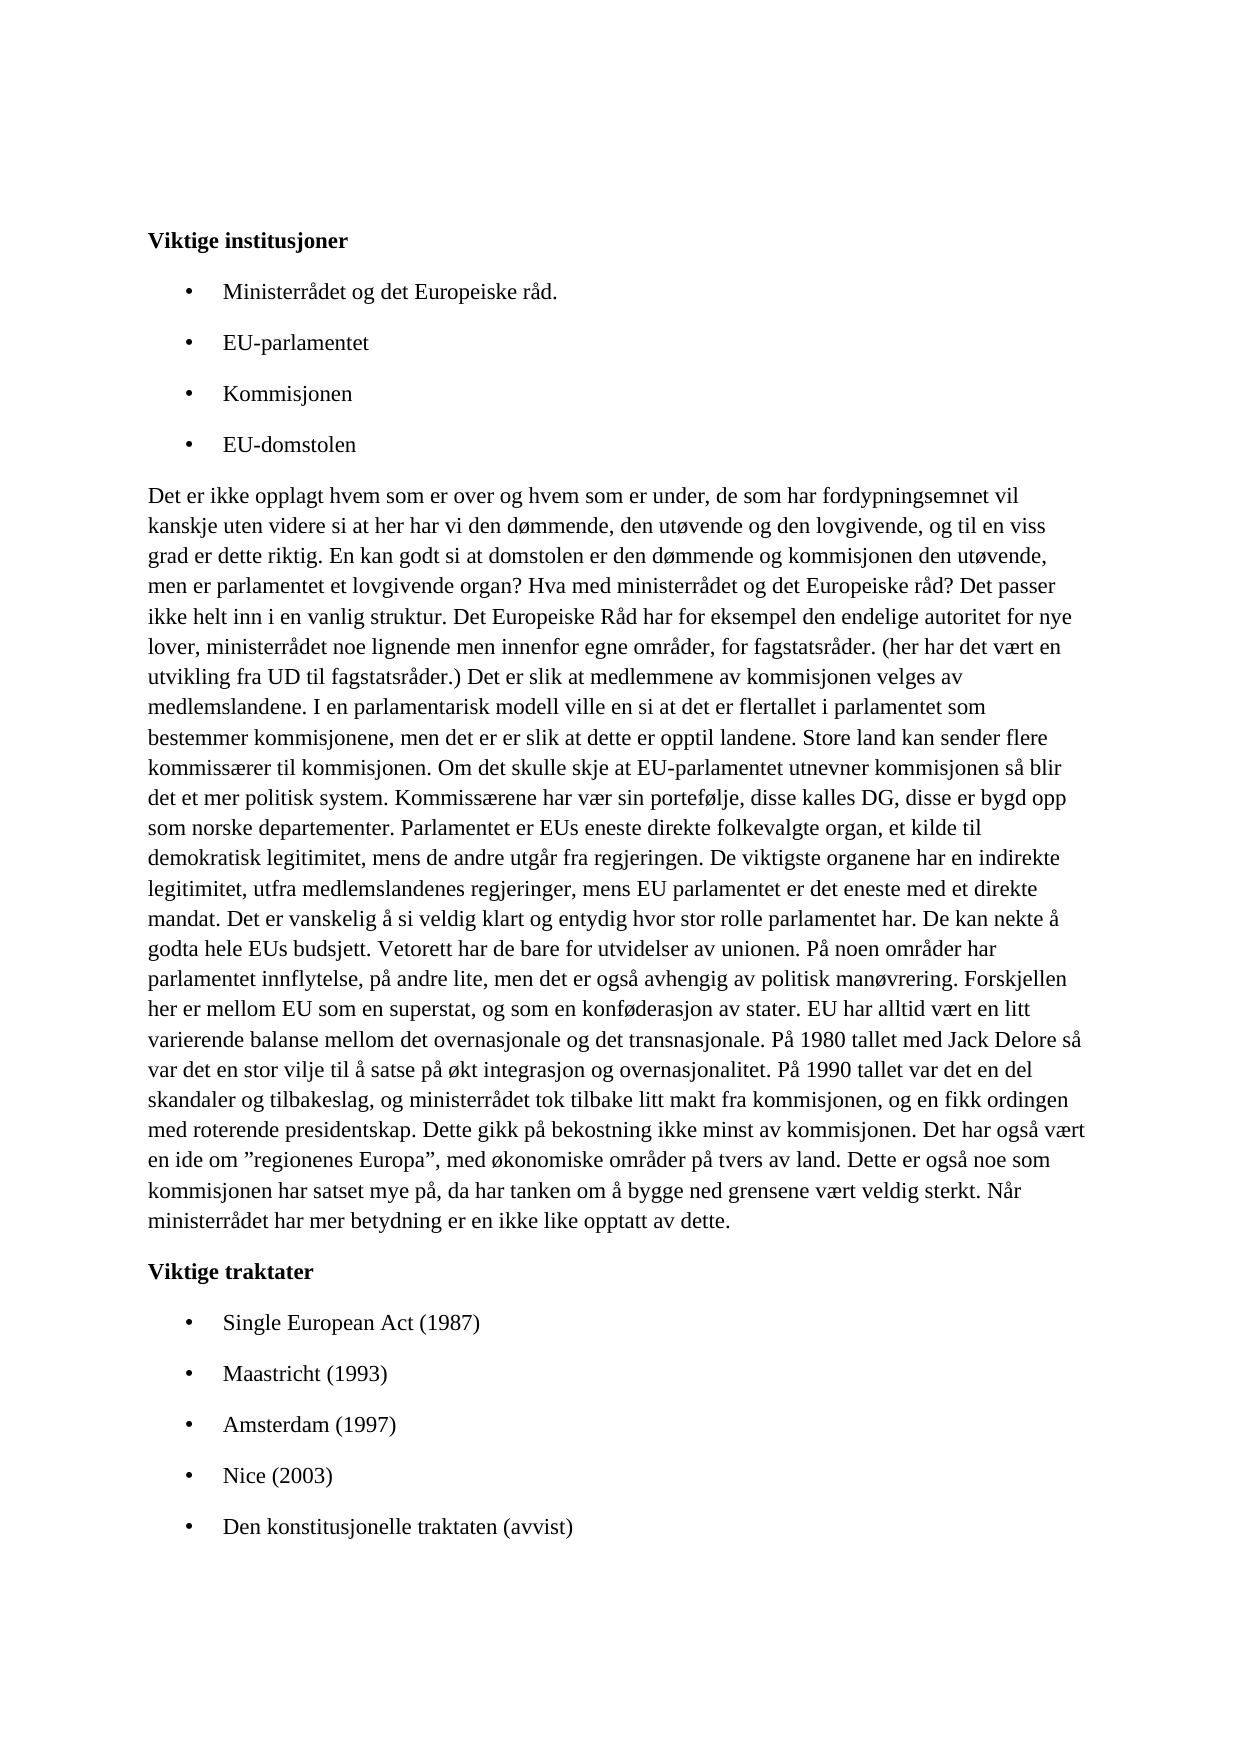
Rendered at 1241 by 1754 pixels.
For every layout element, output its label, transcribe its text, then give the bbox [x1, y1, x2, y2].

list Maastricht (1993) [185, 1360, 1093, 1386]
text Det er ikke opplagt hvem som er over og hvem som er under, de som har fordypningsemnet vil kanskje uten videre si at her har vi den dømmende, den utøvende og den lovgivende, og til en viss grad er dette riktig. En kan godt si at domstolen er den dømmende og kommisjonen den utøvende, men er parlamentet et lovgivende organ? Hva med ministerrådet og det Europeiske råd? Det passer ikke helt inn i en vanlig struktur. Det Europeiske Råd har for eksempel den endelige autoritet for nye lover, ministerrådet noe lignende men innenfor egne områder, for fagstatsråder. (her har det vært en utvikling fra UD til fagstatsråder.) Det er slik at medlemmene av kommisjonen velges av medlemslandene. I en parlamentarisk modell ville en si at det er flertallet i parlamentet som bestemmer kommisjonene, men det er er slik at dette er opptil landene. Store land kan sender flere kommissærer til kommisjonen. Om det skulle skje at EU-parlamentet utnevner kommisjonen så blir det et mer politisk system. Kommissærene har vær sin portefølje, disse kalles DG, disse er bygd opp som norske departementer. Parlamentet er EUs eneste direkte folkevalgte organ, et kilde til demokratisk legitimitet, mens de andre utgår fra regjeringen. De viktigste organene har en indirekte legitimitet, utfra medlemslandenes regjeringer, mens EU parlamentet er det eneste med et direkte mandat. Det er vanskelig å si veldig klart og entydig hvor stor rolle parlamentet har. De kan nekte å godta hele EUs budsjett. Vetorett har de bare for utvidelser av unionen. På noen områder har parlamentet innflytelse, på andre lite, men det er også avhengig av politisk manøvrering. Forskjellen her er mellom EU som en superstat, og som en konføderasjon av stater. EU har alltid vært en litt varierende balanse mellom det overnasjonale og det transnasjonale. På 1980 tallet med Jack Delore så var det en stor vilje til å satse på økt integrasjon og overnasjonalitet. På 1990 tallet var det en del skandaler og tilbakeslag, og ministerrådet tok tilbake litt makt fra kommisjonen, og en fikk ordingen med roterende presidentskap. Dette gikk på bekostning ikke minst av kommisjonen. Det har også vært en ide om ”regionenes Europa”, med økonomiske områder på tvers av land. Dette er også noe som kommisjonen har satset mye på, da har tanken om å bygge ned grensene vært veldig sterkt. Når ministerrådet har mer betydning er en ikke like opptatt av dette. [148, 482, 1093, 1233]
list EU-domstolen [185, 431, 1093, 457]
list Viktige traktater [148, 1258, 1093, 1284]
list Nice (2003) [185, 1462, 1093, 1488]
list Kommisjonen [185, 380, 1093, 406]
list Ministerrådet og det Europeiske råd. [185, 278, 1093, 304]
list Single European Act (1987) [185, 1309, 1093, 1335]
list EU-parlamentet [185, 329, 1093, 355]
list Viktige institusjoner [148, 227, 1093, 253]
list Amsterdam (1997) [185, 1411, 1093, 1437]
list Den konstitusjonelle traktaten (avvist) [185, 1513, 1093, 1539]
